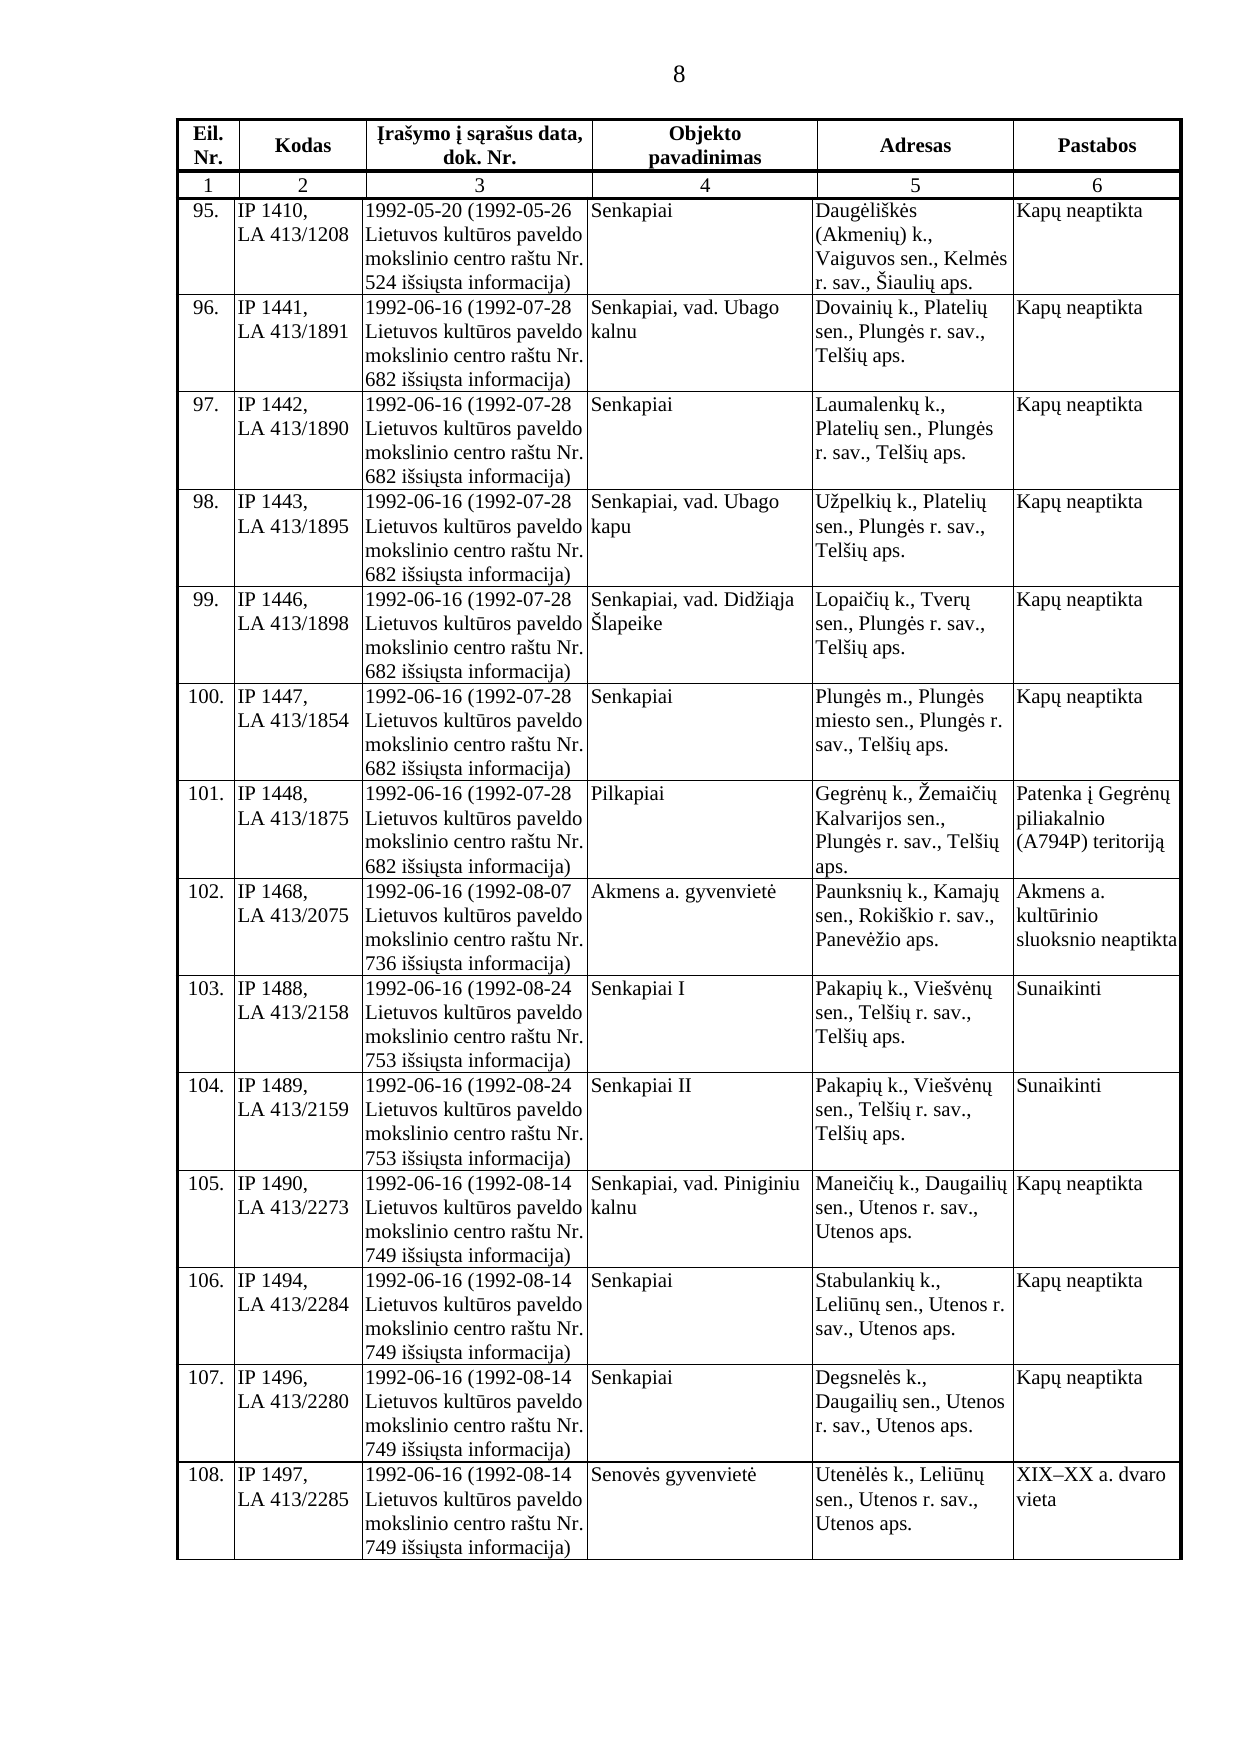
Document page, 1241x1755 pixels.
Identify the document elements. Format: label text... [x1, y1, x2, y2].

table_cell 95. [179, 200, 234, 294]
table_header Eil. Nr. [179, 121, 239, 169]
table_cell Senkapiai II [588, 1073, 812, 1169]
table_cell 1992-06-16 (1992-08-14 Lietuvos kultūros paveldo mokslinio centro raštu Nr. 749 išsiųsta informacija) [363, 1268, 587, 1364]
table_cell IP 1497, LA 413/2285 [235, 1463, 362, 1559]
table_cell XIX–XX a. dvaro vieta [1014, 1463, 1179, 1559]
table_cell Akmens a. gyvenvietė [588, 879, 812, 975]
table_cell Patenka į Gegrėnų piliakalnio (A794P) teritoriją [1014, 781, 1179, 878]
table_cell 98. [179, 490, 234, 586]
table_cell Pakapių k., Viešvėnų sen., Telšių r. sav., Telšių aps. [813, 1073, 1013, 1169]
table_cell Daugėliškės (Akmenių) k., Vaiguvos sen., Kelmės r. sav., Šiaulių aps. [813, 200, 1013, 294]
table_cell Laumalenkų k., Platelių sen., Plungės r. sav., Telšių aps. [813, 392, 1013, 488]
table_cell Senkapiai [588, 1365, 812, 1461]
table_cell Gegrėnų k., Žemaičių Kalvarijos sen., Plungės r. sav., Telšių aps. [813, 781, 1013, 878]
table_cell 107. [179, 1365, 234, 1461]
table_cell 99. [179, 587, 234, 683]
table_cell 4 [593, 173, 817, 197]
table_cell 1992-06-16 (1992-08-14 Lietuvos kultūros paveldo mokslinio centro raštu Nr. 749 išsiųsta informacija) [363, 1365, 587, 1461]
table_header Objekto pavadinimas [593, 121, 817, 169]
table_cell Kapų neaptikta [1014, 490, 1179, 586]
table_cell Pilkapiai [588, 781, 812, 878]
table_header Kodas [240, 121, 366, 169]
table_cell Utenėlės k., Leliūnų sen., Utenos r. sav., Utenos aps. [813, 1463, 1013, 1559]
table_cell Senkapiai [588, 1268, 812, 1364]
table_cell 1992-06-16 (1992-08-24 Lietuvos kultūros paveldo mokslinio centro raštu Nr. 753 išsiųsta informacija) [363, 976, 587, 1072]
table_cell Užpelkių k., Platelių sen., Plungės r. sav., Telšių aps. [813, 490, 1013, 586]
table_cell Sunaikinti [1014, 1073, 1179, 1169]
table_cell IP 1468, LA 413/2075 [235, 879, 362, 975]
table_cell Senkapiai, vad. Piniginiu kalnu [588, 1171, 812, 1267]
table_cell 1992-06-16 (1992-07-28 Lietuvos kultūros paveldo mokslinio centro raštu Nr. 682 išsiųsta informacija) [363, 587, 587, 683]
table_cell Dovainių k., Platelių sen., Plungės r. sav., Telšių aps. [813, 295, 1013, 391]
table_cell 100. [179, 684, 234, 780]
table_cell Senkapiai [588, 684, 812, 780]
table_cell 1992-06-16 (1992-07-28 Lietuvos kultūros paveldo mokslinio centro raštu Nr. 682 išsiųsta informacija) [363, 295, 587, 391]
table_cell 1992-06-16 (1992-07-28 Lietuvos kultūros paveldo mokslinio centro raštu Nr. 682 išsiųsta informacija) [363, 684, 587, 780]
table_cell 96. [179, 295, 234, 391]
table_cell IP 1448, LA 413/1875 [235, 781, 362, 878]
table_cell Kapų neaptikta [1014, 1365, 1179, 1461]
table_cell 2 [240, 173, 366, 197]
table_cell Senkapiai, vad. Didžiąja Šlapeike [588, 587, 812, 683]
table_cell IP 1496, LA 413/2280 [235, 1365, 362, 1461]
table_cell Senkapiai [588, 200, 812, 294]
table_cell Senkapiai [588, 392, 812, 488]
table_cell IP 1410, LA 413/1208 [235, 200, 362, 294]
table_cell 97. [179, 392, 234, 488]
table_cell 108. [179, 1463, 234, 1559]
table_cell 1992-06-16 (1992-08-14 Lietuvos kultūros paveldo mokslinio centro raštu Nr. 749 išsiųsta informacija) [363, 1463, 587, 1559]
table_cell 106. [179, 1268, 234, 1364]
table_cell 5 [818, 173, 1013, 197]
table_cell IP 1442, LA 413/1890 [235, 392, 362, 488]
table_cell Senovės gyvenvietė [588, 1463, 812, 1559]
table_cell IP 1490, LA 413/2273 [235, 1171, 362, 1267]
table_cell Kapų neaptikta [1014, 392, 1179, 488]
table_cell Maneičių k., Daugailių sen., Utenos r. sav., Utenos aps. [813, 1171, 1013, 1267]
table_cell IP 1446, LA 413/1898 [235, 587, 362, 683]
table_cell 1992-06-16 (1992-07-28 Lietuvos kultūros paveldo mokslinio centro raštu Nr. 682 išsiųsta informacija) [363, 781, 587, 878]
table_cell Plungės m., Plungės miesto sen., Plungės r. sav., Telšių aps. [813, 684, 1013, 780]
table_cell IP 1488, LA 413/2158 [235, 976, 362, 1072]
table_header Pastabos [1014, 121, 1179, 169]
table_cell 103. [179, 976, 234, 1072]
table_cell 1 [179, 173, 239, 197]
table_cell Senkapiai, vad. Ubago kapu [588, 490, 812, 586]
table_cell 1992-06-16 (1992-08-24 Lietuvos kultūros paveldo mokslinio centro raštu Nr. 753 išsiųsta informacija) [363, 1073, 587, 1169]
table_cell Lopaičių k., Tverų sen., Plungės r. sav., Telšių aps. [813, 587, 1013, 683]
table_cell Akmens a. kultūrinio sluoksnio neaptikta [1014, 879, 1179, 975]
table_cell 104. [179, 1073, 234, 1169]
table_cell Kapų neaptikta [1014, 684, 1179, 780]
table_cell 6 [1014, 173, 1179, 197]
table_cell Paunksnių k., Kamajų sen., Rokiškio r. sav., Panevėžio aps. [813, 879, 1013, 975]
table_cell Pakapių k., Viešvėnų sen., Telšių r. sav., Telšių aps. [813, 976, 1013, 1072]
table_cell Senkapiai I [588, 976, 812, 1072]
table_cell 1992-06-16 (1992-07-28 Lietuvos kultūros paveldo mokslinio centro raštu Nr. 682 išsiųsta informacija) [363, 392, 587, 488]
table_cell IP 1447, LA 413/1854 [235, 684, 362, 780]
table_cell Senkapiai, vad. Ubago kalnu [588, 295, 812, 391]
table_cell IP 1494, LA 413/2284 [235, 1268, 362, 1364]
table_cell Kapų neaptikta [1014, 200, 1179, 294]
table_header Įrašymo į sąrašus data, dok. Nr. [367, 121, 592, 169]
table_cell Degsnelės k., Daugailių sen., Utenos r. sav., Utenos aps. [813, 1365, 1013, 1461]
table_cell 1992-06-16 (1992-07-28 Lietuvos kultūros paveldo mokslinio centro raštu Nr. 682 išsiųsta informacija) [363, 490, 587, 586]
table_cell Kapų neaptikta [1014, 587, 1179, 683]
table_cell Kapų neaptikta [1014, 295, 1179, 391]
table_cell Stabulankių k., Leliūnų sen., Utenos r. sav., Utenos aps. [813, 1268, 1013, 1364]
table_header Adresas [818, 121, 1013, 169]
table_cell IP 1441, LA 413/1891 [235, 295, 362, 391]
table_cell 102. [179, 879, 234, 975]
table_cell 1992-06-16 (1992-08-14 Lietuvos kultūros paveldo mokslinio centro raštu Nr. 749 išsiųsta informacija) [363, 1171, 587, 1267]
table_cell 1992-06-16 (1992-08-07 Lietuvos kultūros paveldo mokslinio centro raštu Nr. 736 išsiųsta informacija) [363, 879, 587, 975]
table_cell 1992-05-20 (1992-05-26 Lietuvos kultūros paveldo mokslinio centro raštu Nr. 524 išsiųsta informacija) [363, 200, 587, 294]
table_cell 105. [179, 1171, 234, 1267]
table_cell Kapų neaptikta [1014, 1171, 1179, 1267]
table_cell 101. [179, 781, 234, 878]
table_cell Kapų neaptikta [1014, 1268, 1179, 1364]
table_cell IP 1443, LA 413/1895 [235, 490, 362, 586]
table_cell 3 [367, 173, 592, 197]
table_cell Sunaikinti [1014, 976, 1179, 1072]
table_cell IP 1489, LA 413/2159 [235, 1073, 362, 1169]
